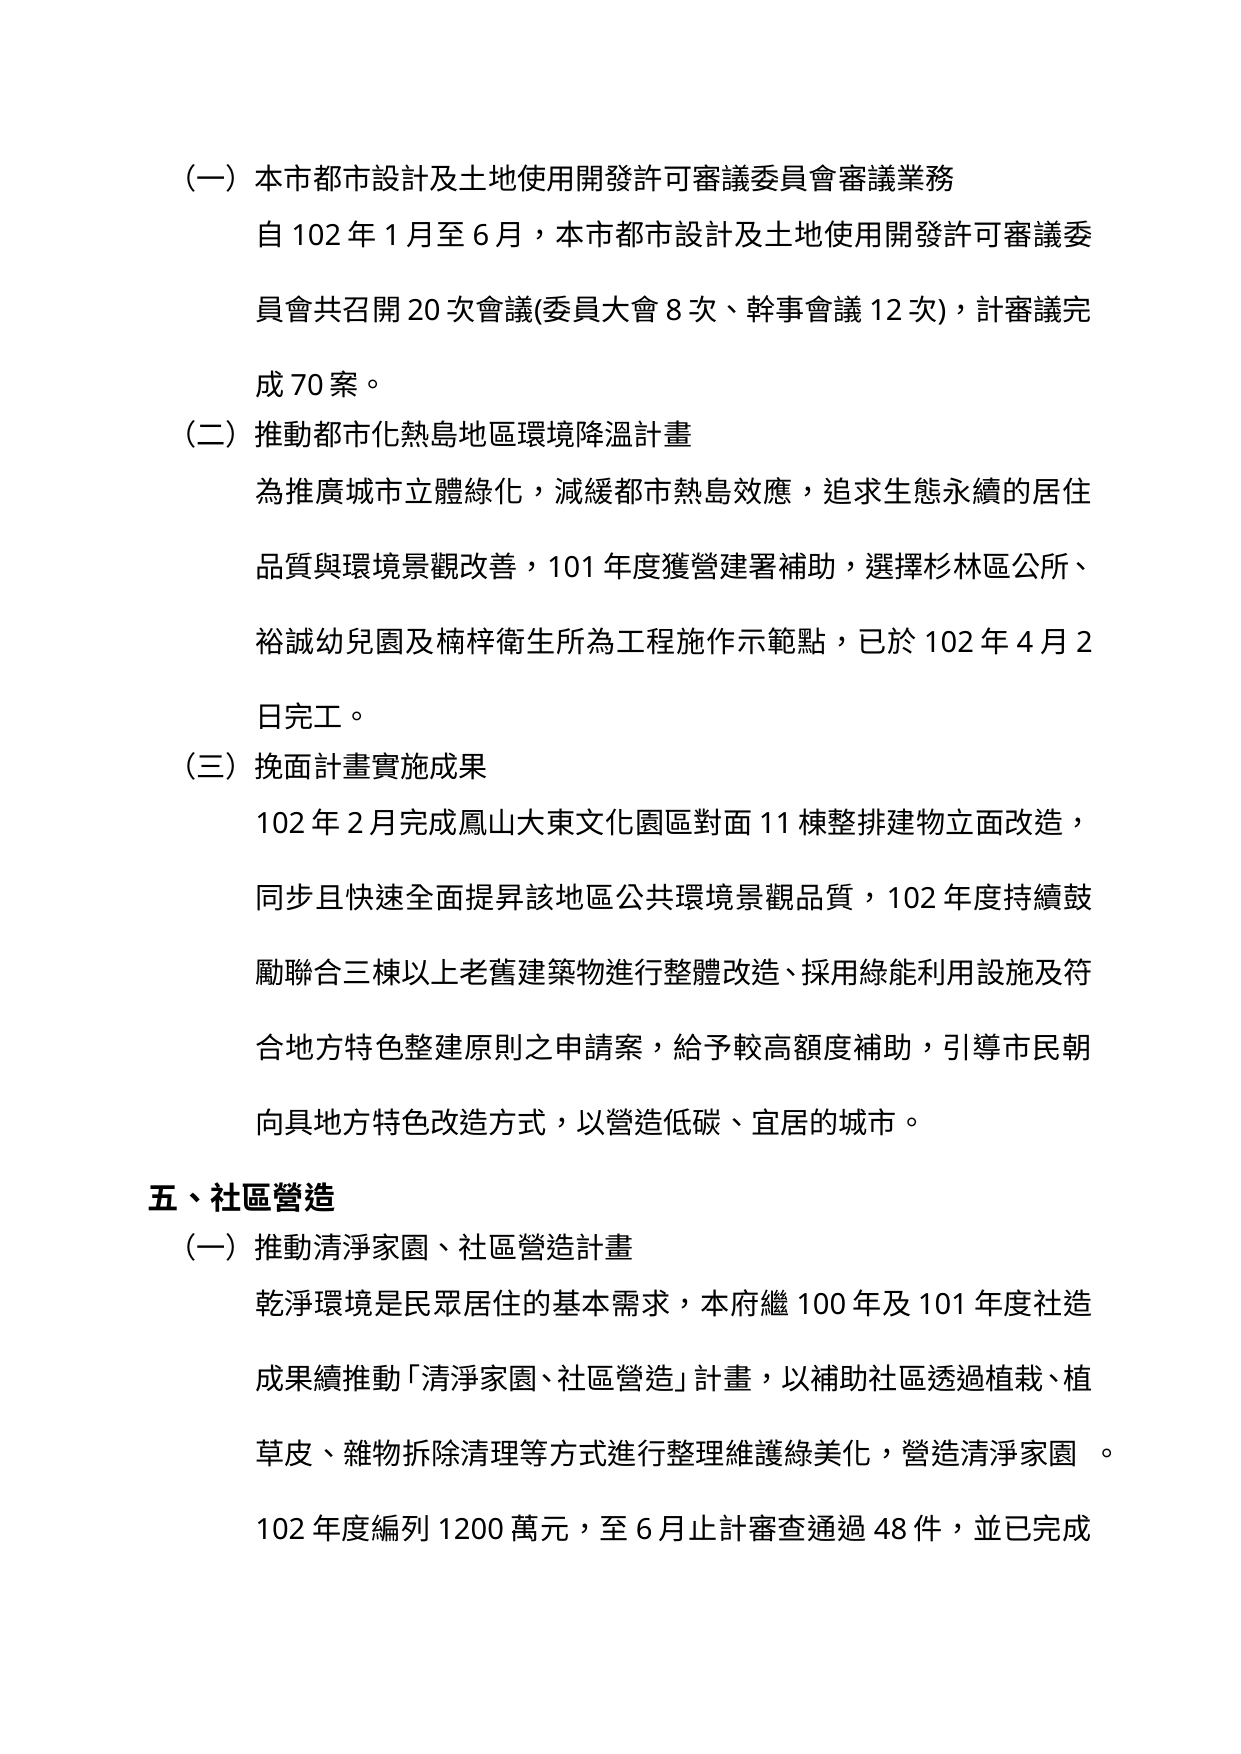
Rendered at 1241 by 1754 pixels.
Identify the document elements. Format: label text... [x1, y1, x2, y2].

text （一）推動清淨家園、社區營造計畫 [148, 1233, 1092, 1264]
text （二）推動都市化熱島地區環境降溫計畫 [148, 421, 1092, 452]
text 五、社區營造 [148, 1158, 1092, 1233]
text 102年2月完成鳳山大東文化園區對面11棟整排建物立面改造，同步且快速全面提昇該地區公共環境景觀品質，102年度持續鼓勵聯合三棟以上老舊建築物進行整體改造、採用綠能利用設施及符合地方特色整建原則之申請案，給予較高額度補助，引導市民朝向具地方特色改造方式，以營造低碳、宜居的城市。 [255, 783, 1092, 1158]
text （三）挽面計畫實施成果 [148, 752, 1092, 783]
text （一）本市都市設計及土地使用開發許可審議委員會審議業務 [148, 164, 1092, 196]
text 為推廣城市立體綠化，減緩都市熱島效應，追求生態永續的居住品質與環境景觀改善，101年度獲營建署補助，選擇杉林區公所、裕誠幼兒園及楠梓衛生所為工程施作示範點，已於102年4月2日完工。 [255, 452, 1092, 752]
text 自102年1月至6月，本市都市設計及土地使用開發許可審議委員會共召開20次會議(委員大會8次、幹事會議12次)，計審議完成70案。 [255, 196, 1092, 421]
text 乾淨環境是民眾居住的基本需求，本府繼100年及101年度社造成果續推動「清淨家園、社區營造」計畫，以補助社區透過植栽、植草皮、雜物拆除清理等方式進行整理維護綠美化，營造清淨家園。102年度編列1200萬元，至6月止計審查通過48件，並已完成11處社造點，將提升社區居住品質及景觀。 [255, 1264, 1092, 1564]
